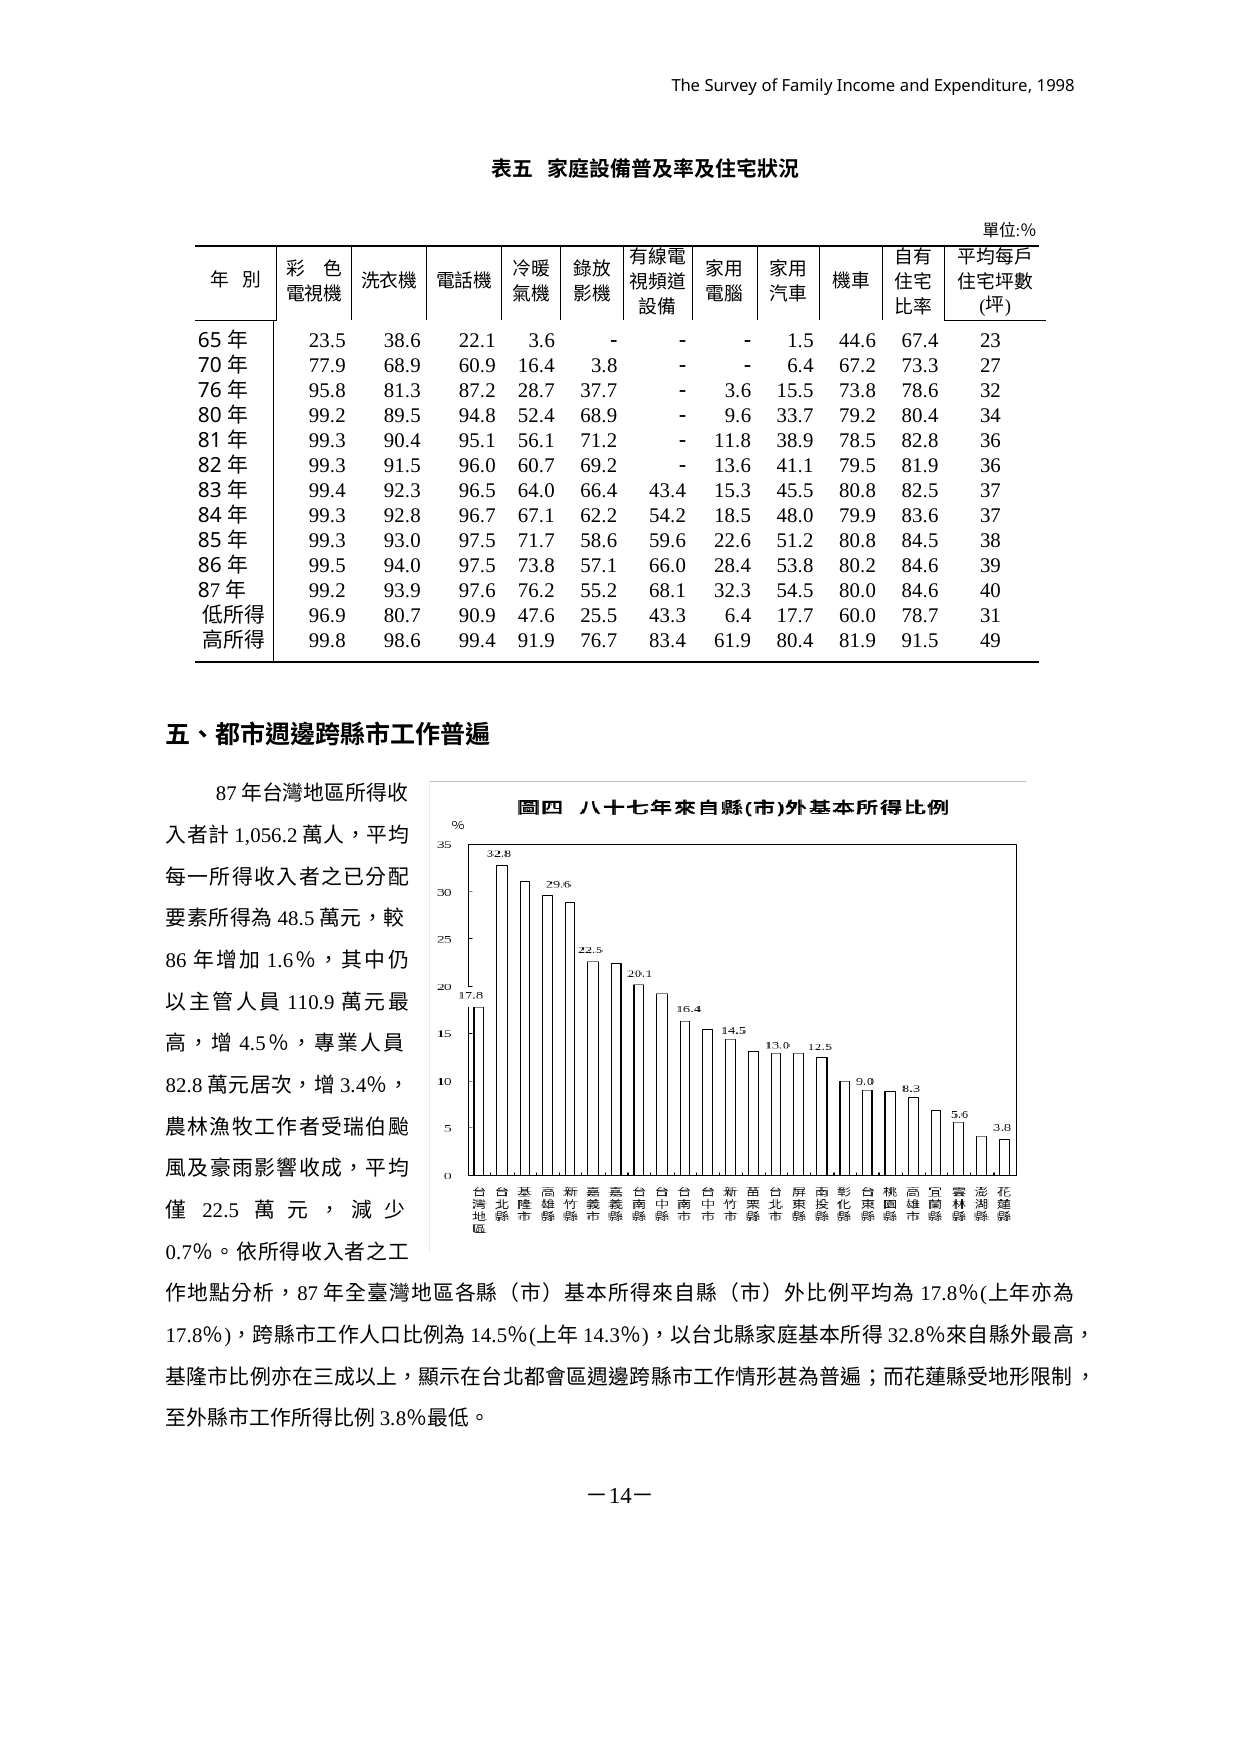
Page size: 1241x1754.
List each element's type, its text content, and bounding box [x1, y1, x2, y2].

table_cell 83 年 [195, 478, 273, 503]
table_cell  [499, 478, 557, 503]
table_cell  [349, 353, 423, 378]
table_cell  [816, 353, 879, 378]
table_cell [1039, 578, 1046, 603]
table_cell  [274, 553, 348, 578]
table_cell  [499, 628, 557, 653]
table_cell  [816, 628, 879, 653]
table_cell  [941, 428, 1039, 453]
table_cell  [879, 578, 941, 603]
table_cell  [499, 578, 557, 603]
table_cell  [274, 328, 348, 353]
table_cell  [424, 578, 498, 603]
table_cell  [754, 578, 816, 603]
table_cell  [558, 603, 620, 628]
table_cell  [754, 353, 816, 378]
table_cell 自有住宅比率 [883, 247, 944, 319]
table_cell  [941, 553, 1039, 578]
table_cell  [689, 353, 754, 378]
table_cell  [620, 553, 689, 578]
table_cell  [879, 328, 941, 353]
table_cell [1039, 453, 1046, 478]
table_cell 86 年 [195, 553, 273, 578]
table_cell  [879, 478, 941, 503]
table_cell  [689, 478, 754, 503]
table_cell  [754, 403, 816, 428]
table_cell  [620, 403, 689, 428]
table_cell [274, 653, 348, 661]
table_cell  [499, 403, 557, 428]
table_cell  [499, 528, 557, 553]
table_cell  [349, 378, 423, 403]
table_cell  [349, 428, 423, 453]
table_cell 家用 汽車 [758, 247, 819, 319]
table_cell  [754, 378, 816, 403]
table_cell  [558, 628, 620, 653]
table_cell  [424, 453, 498, 478]
table_cell [1039, 321, 1046, 328]
table_cell [941, 320, 1039, 328]
table_cell  [620, 353, 689, 378]
table_cell [558, 653, 620, 661]
table_cell  [879, 628, 941, 653]
table_cell  [689, 553, 754, 578]
table_cell [1039, 428, 1046, 453]
table_cell  [349, 478, 423, 503]
table_cell  [941, 453, 1039, 478]
table_cell  [499, 553, 557, 578]
table_cell [1039, 478, 1046, 503]
table_cell  [620, 628, 689, 653]
table_cell  [816, 503, 879, 528]
table_cell  [620, 603, 689, 628]
table_cell  [558, 403, 620, 428]
table_cell  [754, 603, 816, 628]
table_cell [816, 320, 879, 328]
table_cell 85 年 [195, 528, 273, 553]
table_cell [195, 653, 273, 661]
table_cell [195, 321, 273, 328]
table_cell  [274, 628, 348, 653]
table_cell  [558, 478, 620, 503]
table_cell  [499, 453, 557, 478]
table_cell  [689, 428, 754, 453]
table_cell  [879, 603, 941, 628]
table_cell [274, 320, 348, 328]
table_cell [499, 653, 557, 661]
table_cell  [689, 403, 754, 428]
table_cell  [349, 528, 423, 553]
table_cell  [424, 478, 498, 503]
table_cell  [499, 328, 557, 353]
table_cell  [558, 453, 620, 478]
table_cell  [754, 478, 816, 503]
table_cell 高所得組 [195, 628, 273, 653]
table_cell  [424, 603, 498, 628]
table_cell  [816, 403, 879, 428]
table_cell 76 年 [195, 378, 273, 403]
table_cell  [274, 403, 348, 428]
table_cell 低所得組 [195, 603, 273, 628]
table_cell  [558, 578, 620, 603]
table_cell 洗衣機 [352, 247, 426, 319]
table_cell  [689, 528, 754, 553]
table_cell [689, 320, 754, 328]
table_cell  [816, 378, 879, 403]
table_cell  [499, 353, 557, 378]
table_cell  [689, 378, 754, 403]
table_cell  [274, 353, 348, 378]
table_cell  [941, 478, 1039, 503]
table_cell 錄放 影機 [561, 247, 623, 319]
table_cell  [424, 503, 498, 528]
table_cell  [558, 503, 620, 528]
table_cell  [941, 378, 1039, 403]
table_cell  [816, 428, 879, 453]
table_cell [1039, 378, 1046, 403]
table_cell  [620, 428, 689, 453]
table_cell  [424, 328, 498, 353]
table_cell  [879, 528, 941, 553]
table_cell [1039, 653, 1046, 661]
table_cell  [274, 428, 348, 453]
table_cell [1039, 328, 1046, 353]
table_cell 8 年 [195, 578, 273, 603]
table_cell  [620, 478, 689, 503]
table_cell [424, 653, 498, 661]
table_header [1039, 222, 1046, 244]
table_cell  [689, 453, 754, 478]
table_cell  [499, 378, 557, 403]
table_cell  [620, 453, 689, 478]
table_cell [349, 653, 423, 661]
table_cell  [558, 428, 620, 453]
table_cell  [879, 503, 941, 528]
table_cell  [349, 328, 423, 353]
table_cell  [424, 528, 498, 553]
table_cell  [499, 503, 557, 528]
table_cell  [941, 628, 1039, 653]
table_cell [879, 653, 941, 661]
table_cell  [879, 428, 941, 453]
table_cell  [349, 578, 423, 603]
table_cell  [274, 578, 348, 603]
table_cell  [274, 528, 348, 553]
table_cell  [274, 378, 348, 403]
table_cell  [754, 553, 816, 578]
table_cell [1039, 503, 1046, 528]
table_cell  [941, 353, 1039, 378]
table_cell  [816, 453, 879, 478]
table_cell  [879, 378, 941, 403]
table_cell [499, 320, 557, 328]
table_cell  [879, 353, 941, 378]
table_cell  [349, 503, 423, 528]
table_cell  [941, 503, 1039, 528]
table_cell 年 別 [195, 270, 276, 294]
table_cell  [349, 603, 423, 628]
table_cell  [816, 578, 879, 603]
table_cell  [941, 328, 1039, 353]
table_cell  [274, 453, 348, 478]
table_cell  [816, 478, 879, 503]
table_cell  [620, 378, 689, 403]
table_cell  [424, 428, 498, 453]
table_cell [1039, 403, 1046, 428]
table_cell 80 年 [195, 403, 273, 428]
table_cell  [754, 528, 816, 553]
table_header 單位:％ [195, 222, 1039, 244]
table_cell [754, 320, 816, 328]
table_cell  [689, 328, 754, 353]
table_cell  [424, 378, 498, 403]
table_cell  [754, 628, 816, 653]
table_cell  [879, 403, 941, 428]
text 五、都市週邊跨縣市工作普遍 [165, 713, 1075, 751]
table_cell  [816, 603, 879, 628]
table_cell  [274, 603, 348, 628]
table_cell  [816, 328, 879, 353]
table_cell 82 年 [195, 453, 273, 478]
text 表五 家庭設備普及率及住宅狀況 [165, 144, 1075, 184]
table_cell  [754, 328, 816, 353]
table_cell  [558, 378, 620, 403]
table_cell [754, 653, 816, 661]
table_cell 冷暖 氣機 [502, 247, 560, 319]
table_cell  [816, 553, 879, 578]
table_cell  [620, 503, 689, 528]
table_cell [941, 653, 1039, 661]
table_cell  [558, 553, 620, 578]
table_cell  [349, 403, 423, 428]
table_cell  [349, 628, 423, 653]
table_cell 70 年 [195, 353, 273, 378]
table_cell [1039, 628, 1046, 653]
table_cell  [754, 453, 816, 478]
table_cell [195, 247, 276, 269]
table_cell  [816, 528, 879, 553]
table_cell  [620, 578, 689, 603]
table_cell  [941, 603, 1039, 628]
table_cell  [499, 428, 557, 453]
table_cell  [689, 503, 754, 528]
table_cell  [424, 403, 498, 428]
table_cell 家用 電腦 [693, 247, 757, 319]
table_cell  [689, 603, 754, 628]
table_cell  [689, 578, 754, 603]
table_cell  [879, 553, 941, 578]
table_cell 平均每戶 住宅坪數 [945, 245, 1046, 294]
text 87年台灣地區所得收入者計1,056.2萬人，平均每一所得收入者之已分配要素所得為48.5萬元，較86年增加1.6％，其中仍以主管人員110.9萬元最高，增4.5％，專業人員82.8萬元居次，增3.4％，農林漁牧工作者受瑞伯颱風及豪雨影響收成，平均僅22.5萬元，減少0.7％。依所得收入者之工作地點分析，87年全臺灣地區各縣（市）基本所得來自縣（市）外比例平均為17.8％(上年亦為17.8％)，跨縣市工作人口比例為14.5％(上年14.3％)，以台北縣家庭基本所得32.8％來自縣外最高，基隆市比例亦在三成以上，顯示在台北都會區週邊跨縣市工作情形甚為普遍；而花蓮縣受地形限制，至外縣市工作所得比例3.8％最低。 [165, 767, 1075, 1434]
table_cell  [424, 628, 498, 653]
table_cell 65 年 [195, 328, 273, 353]
table_cell  [558, 328, 620, 353]
table_cell [1039, 553, 1046, 578]
table_cell [1039, 528, 1046, 553]
table_cell  [558, 353, 620, 378]
table_cell  [558, 528, 620, 553]
table_cell  [941, 578, 1039, 603]
table_cell  [620, 328, 689, 353]
table_cell 有線電 視頻道 設備 [624, 247, 692, 319]
table_cell 彩 色 電視機 [277, 247, 351, 319]
table_cell [689, 653, 754, 661]
table_cell  [274, 478, 348, 503]
table_cell  [274, 503, 348, 528]
table_cell  [754, 428, 816, 453]
table_cell 84 年 [195, 503, 273, 528]
table_cell [816, 653, 879, 661]
table_cell  [754, 503, 816, 528]
table_cell [195, 295, 276, 319]
table_cell  [349, 453, 423, 478]
table_cell 機車 [820, 247, 882, 319]
table_cell [1039, 353, 1046, 378]
table_cell [558, 320, 620, 328]
table_cell [620, 653, 689, 661]
table_cell  [349, 553, 423, 578]
table_cell  [879, 453, 941, 478]
table_cell  [424, 353, 498, 378]
table_cell [620, 320, 689, 328]
table_cell [879, 320, 941, 328]
table_cell 電話機 [427, 247, 501, 319]
table_cell  [941, 528, 1039, 553]
table_cell  [424, 553, 498, 578]
table_cell  [620, 528, 689, 553]
table_cell  [941, 403, 1039, 428]
table_cell  [689, 628, 754, 653]
table_cell [424, 320, 498, 328]
table_cell 81 年 [195, 428, 273, 453]
table_cell (坪) [945, 295, 1046, 319]
table_cell [1039, 603, 1046, 628]
table_cell  [499, 603, 557, 628]
table_cell [349, 320, 423, 328]
